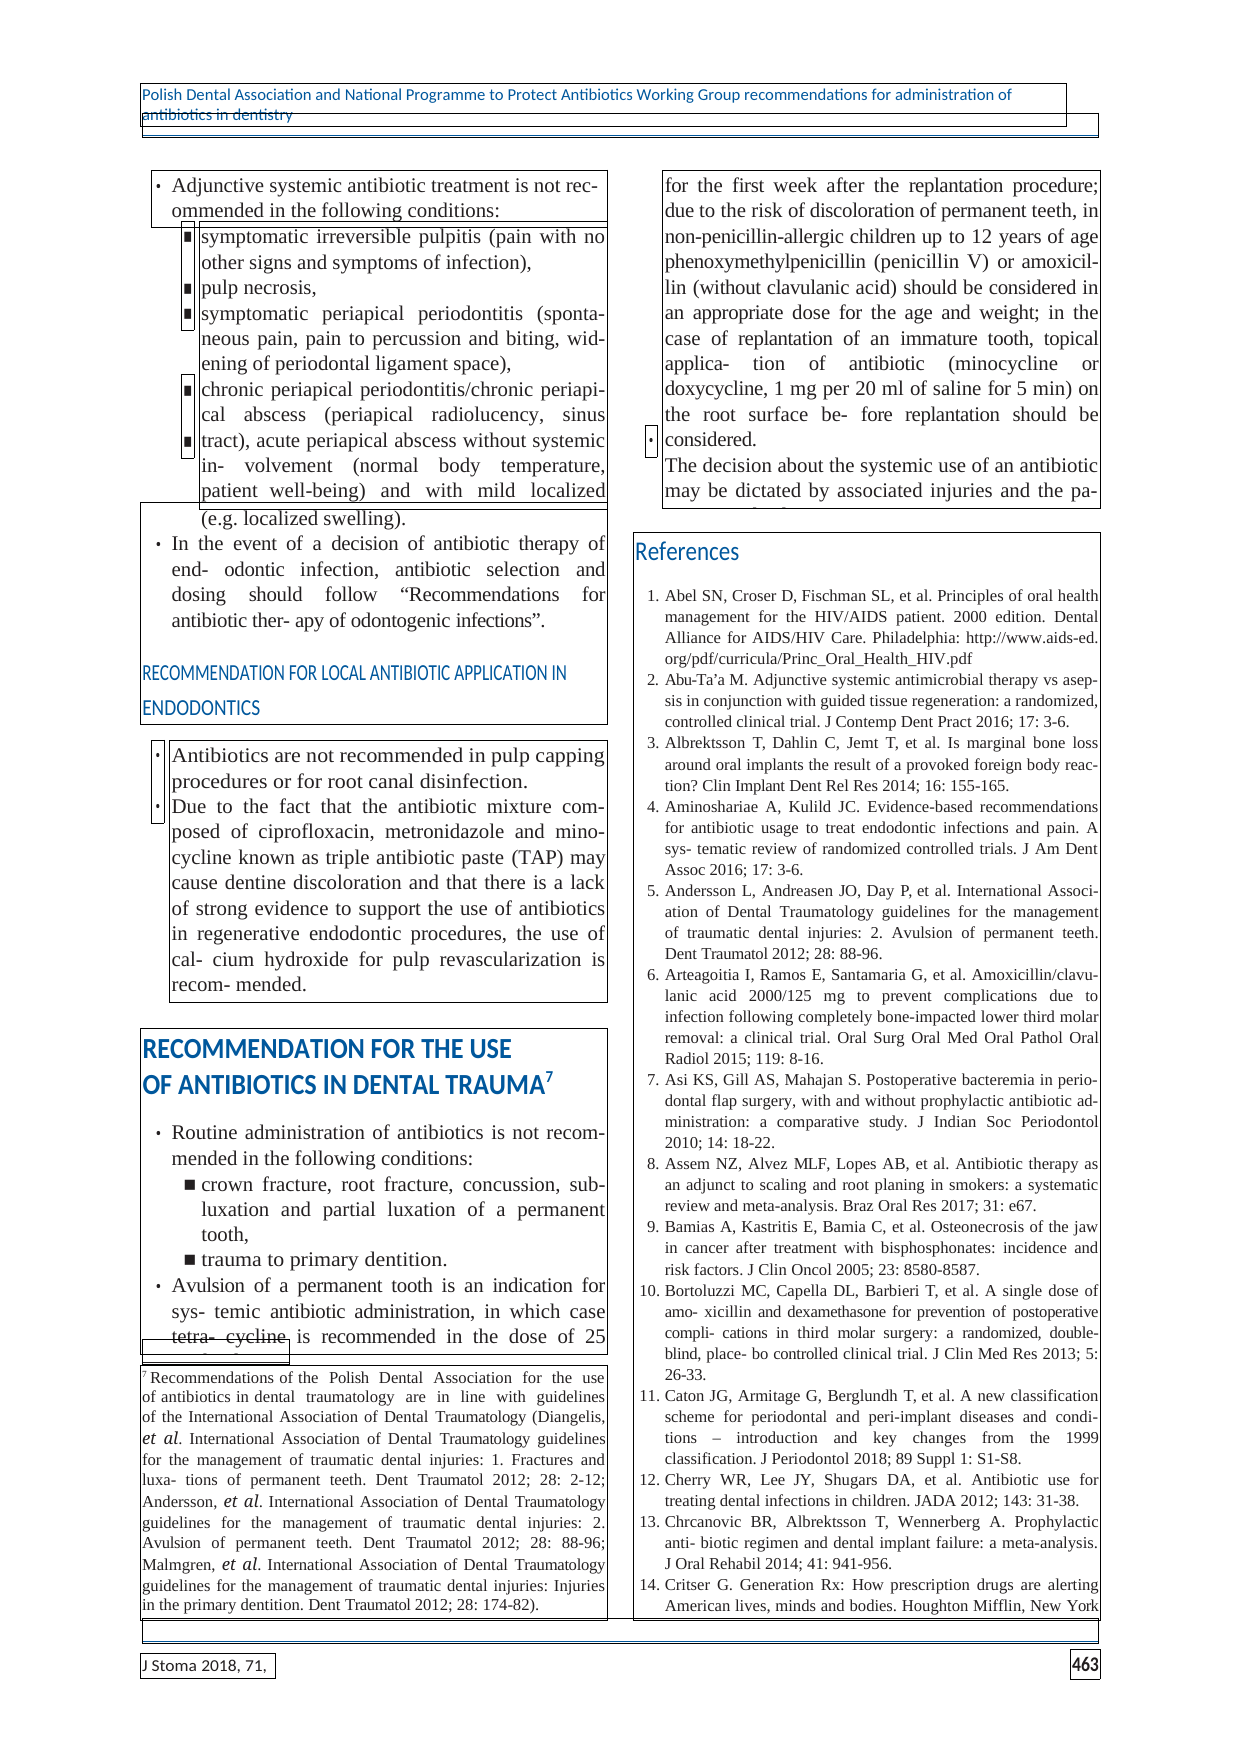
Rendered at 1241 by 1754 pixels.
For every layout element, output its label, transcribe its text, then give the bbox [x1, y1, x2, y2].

text symptomatic periapical periodontitis (sponta- neous pain, pain to percussion and biting, wid- ening of periodontal ligament space), [201, 300, 606, 375]
text (e.g. localized swelling). [201, 506, 607, 529]
list Andersson L, Andreasen JO, Day P, et al. International Associ- ation of Dental Traumatology guidelines for the management of traumatic dental injuries: 2. Avulsion of permanent teeth. Dent Traumatol 2012; 28: 88-96. [647, 881, 1099, 963]
text symptomatic irreversible pulpitis (pain with no other signs and symptoms of infection), [201, 224, 606, 274]
list Bortoluzzi MC, Capella DL, Barbieri T, et al. A single dose of amo- xicillin and dexamethasone for prevention of postoperative compli- cations in third molar surgery: a randomized, double-blind, place- bo controlled clinical trial. J Clin Med Res 2013; 5: 26-33. [639, 1280, 1099, 1384]
list Avulsion of a permanent tooth is an indication for sys- temic antibiotic administration, in which case tetra- cycline is recommended in the dose of 25 mg/kg/day [154, 1273, 606, 1354]
list Caton JG, Armitage G, Berglundh T, et al. A new classification scheme for periodontal and peri-implant diseases and condi- tions – introduction and key changes from the 1999 classification. J Periodontol 2018; 89 Suppl 1: S1-S8. [639, 1386, 1099, 1468]
list Arteagoitia I, Ramos E, Santamaria G, et al. Amoxicillin/clavu- lanic acid 2000/125 mg to prevent complications due to infection following completely bone-impacted lower third molar removal: a clinical trial. Oral Surg Oral Med Oral Pathol Oral Radiol 2015; 119: 8-16. [647, 965, 1099, 1068]
text 7 Recommendations of the Polish Dental Association for the use of antibiotics in dental traumatology are in line with guidelines of the International Association of Dental Traumatology (Diangelis, et al. International Association of Dental Traumatology guidelines for the management of traumatic dental injuries: 1. Fractures and luxa- tions of permanent teeth. Dent Traumatol 2012; 28: 2-12; Andersson, et al. International Association of Dental Traumatology guidelines for the management of traumatic dental injuries: 2. Avulsion of permanent teeth. Dent Traumatol 2012; 28: 88-96; Malmgren, et al. International Association of Dental Traumatology guidelines for the management of traumatic dental injuries: Injuries in the primary dentition. Dent Traumatol 2012; 28: 174-82). [142, 1368, 606, 1614]
text • [154, 793, 164, 817]
list Abel SN, Croser D, Fischman SL, et al. Principles of oral health management for the HIV/AIDS patient. 2000 edition. Dental Alliance for AIDS/HIV Care. Philadelphia: http://www.aids-ed. org/pdf/curricula/Princ_Oral_Health_HIV.pdf [647, 586, 1099, 668]
text References [635, 534, 1100, 567]
list Abu-Ta’a M. Adjunctive systemic antimicrobial therapy vs asep- sis in conjunction with guided tissue regeneration: a randomized, controlled clinical trial. J Contemp Dent Pract 2016; 17: 3-6. [647, 670, 1099, 731]
list crown fracture, root fracture, concussion, sub- luxation and partial luxation of a permanent tooth, [183, 1171, 606, 1246]
text Polish Dental Association and National Programme to Protect Antibiotics Working Group recommendations for administration of antibiotics in dentistry [143, 114, 1065, 124]
text • [154, 743, 164, 767]
text RECOMMENDATION FOR THE USE [142, 1030, 607, 1066]
text • [647, 428, 657, 452]
text 463 [1072, 1652, 1100, 1677]
text J Stoma 2018, 71, 6 [142, 1656, 275, 1677]
list Assem NZ, Alvez MLF, Lopes AB, et al. Antibiotic therapy as an adjunct to scaling and root planing in smokers: a systematic review and meta-analysis. Braz Oral Res 2017; 31: e67. [647, 1154, 1099, 1215]
text chronic periapical periodontitis/chronic periapi- cal abscess (periapical radiolucency, sinus tract), acute periapical abscess without systemic in- volvement (normal body temperature, patient well-being) and with mild localized symptoms [201, 377, 606, 502]
list In the event of a decision of antibiotic therapy of end- odontic infection, antibiotic selection and dosing should follow “Recommendations for antibiotic ther- apy of odontogenic infections”. [154, 531, 606, 632]
text ■ [183, 378, 193, 402]
list Cherry WR, Lee JY, Shugars DA, et al. Antibiotic use for treating dental infections in children. JADA 2012; 143: 31-38. [639, 1470, 1098, 1510]
list Bamias A, Kastritis E, Bamia C, et al. Osteonecrosis of the jaw in cancer after treatment with bisphosphonates: incidence and risk factors. J Clin Oncol 2005; 23: 8580-8587. [647, 1217, 1099, 1278]
list Critser G. Generation Rx: How prescription drugs are alerting American lives, minds and bodies. Houghton Mifflin, New York 2005; 106-110. [639, 1575, 1099, 1618]
list Aminoshariae A, Kulild JC. Evidence-based recommendations for antibiotic usage to treat endodontic infections and pain. A sys- tematic review of randomized controlled trials. J Am Dent Assoc 2016; 17: 3-6. [647, 796, 1099, 879]
list Adjunctive systemic antibiotic treatment is not rec- ommended in the following conditions: [154, 172, 606, 222]
text Due to the fact that the antibiotic mixture com- posed of ciprofloxacin, metronidazole and mino- cycline known as triple antibiotic paste (TAP) may cause dentine discoloration and that there is a lack of strong evidence to support the use of antibiotics in regenerative endodontic procedures, the use of cal- cium hydroxide for pulp revascularization is recom- mended. [171, 794, 606, 996]
text Antibiotics are not recommended in pulp capping procedures or for root canal disinfection. [171, 743, 605, 793]
text OF ANTIBIOTICS IN DENTAL TRAUMA7 [142, 1066, 607, 1102]
text ■ [183, 275, 193, 299]
text pulp necrosis, [201, 275, 607, 299]
text ■ [183, 429, 193, 453]
list Chrcanovic BR, Albrektsson T, Wennerberg A. Prophylactic anti- biotic regimen and dental implant failure: a meta-analysis. J Oral Rehabil 2014; 41: 941-956. [639, 1512, 1099, 1573]
list Routine administration of antibiotics is not recom- mended in the following conditions: [154, 1120, 606, 1170]
text The decision about the systemic use of an antibiotic may be dictated by associated injuries and the pa- tient’s medical status. [664, 452, 1098, 508]
text RECOMMENDATION FOR LOCAL ANTIBIOTIC APPLICATION IN ENDODONTICS [142, 651, 607, 722]
text ■ [183, 301, 193, 325]
text Polish Dental Association and National Programme to Protect Antibiotics Working Group recommendations for administration of antibiotics in dentistry [142, 84, 1065, 113]
list trauma to primary dentition. [183, 1248, 607, 1271]
list Asi KS, Gill AS, Mahajan S. Postoperative bacteremia in perio- dontal flap surgery, with and without prophylactic antibiotic ad- ministration: a comparative study. J Indian Soc Periodontol 2010; 14: 18-22. [647, 1070, 1099, 1152]
list Albrektsson T, Dahlin C, Jemt T, et al. Is marginal bone loss around oral implants the result of a provoked foreign body reac- tion? Clin Implant Dent Rel Res 2014; 16: 155-165. [647, 733, 1099, 794]
text ■ [183, 224, 193, 248]
text for the first week after the replantation procedure; due to the risk of discoloration of permanent teeth, in non-penicillin-allergic children up to 12 years of age phenoxymethylpenicillin (penicillin V) or amoxicil- lin (without clavulanic acid) should be considered in an appropriate dose for the age and weight; in the case of replantation of an immature tooth, topical applica- tion of antibiotic (minocycline or doxycycline, 1 mg per 20 ml of saline for 5 min) on the root surface be- fore replantation should be considered. [664, 173, 1099, 451]
